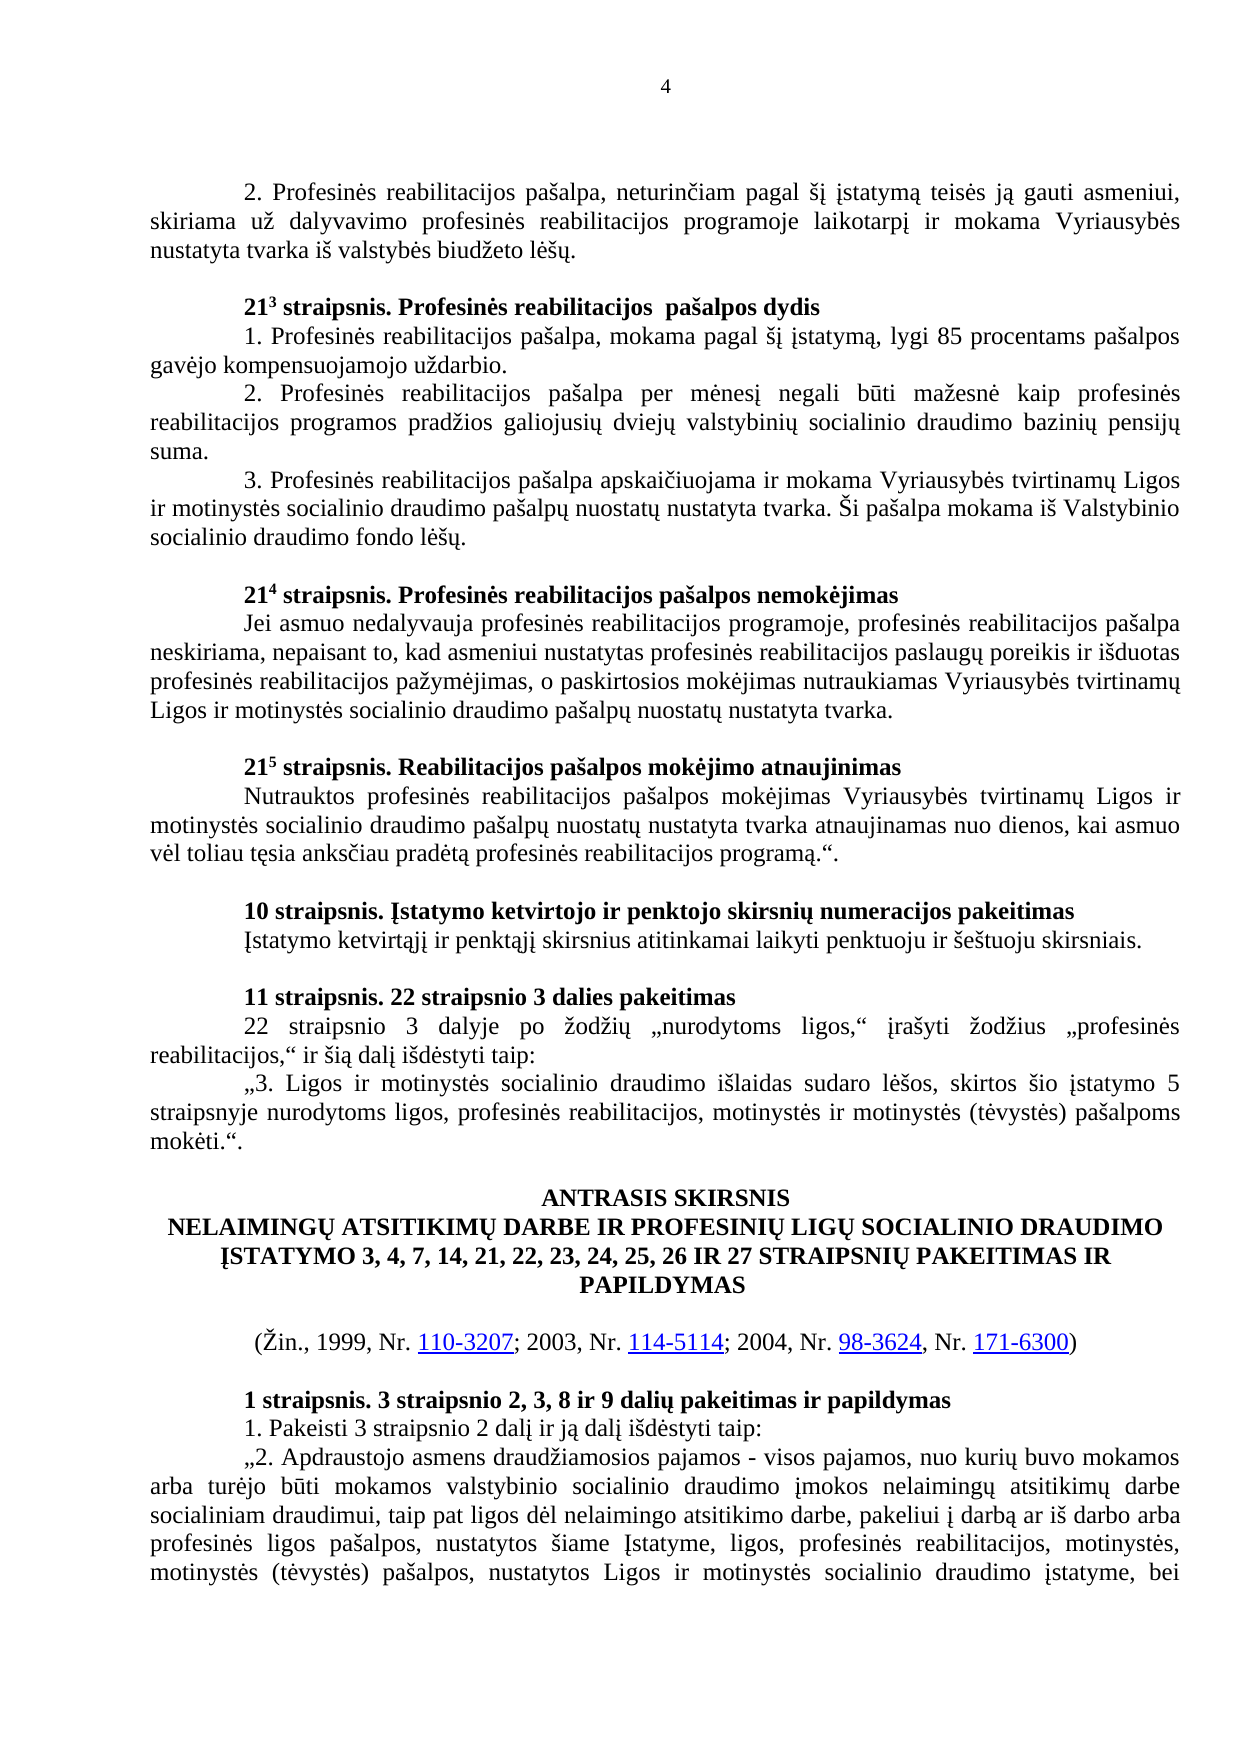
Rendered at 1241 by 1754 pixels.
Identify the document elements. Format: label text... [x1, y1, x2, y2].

text 1. Pakeisti 3 straipsnio 2 dalį ir ją dalį išdėstyti taip: [150, 1413, 1181, 1442]
text Įstatymo ketvirtąjį ir penktąjį skirsnius atitinkamai laikyti penktuoju ir šeštuoju skirsniais. [150, 925, 1181, 953]
text 22 straipsnio 3 dalyje po žodžių „nurodytoms ligos,“ įrašyti žodžius „profesinės reabilitacijos,“ ir šią dalį išdėstyti taip: [150, 1011, 1181, 1068]
text 2. Profesinės reabilitacijos pašalpa per mėnesį negali būti mažesnė kaip profesinės reabilitacijos programos pradžios galiojusių dviejų valstybinių socialinio draudimo bazinių pensijų suma. [150, 378, 1181, 465]
text 1 straipsnis. 3 straipsnio 2, 3, 8 ir 9 dalių pakeitimas ir papildymas [150, 1385, 1181, 1413]
text Jei asmuo nedalyvauja profesinės reabilitacijos programoje, profesinės reabilitacijos pašalpa neskiriama, nepaisant to, kad asmeniui nustatytas profesinės reabilitacijos paslaugų poreikis ir išduotas profesinės reabilitacijos pažymėjimas, o paskirtosios mokėjimas nutraukiamas Vyriausybės tvirtinamų Ligos ir motinystės socialinio draudimo pašalpų nuostatų nustatyta tvarka. [150, 608, 1181, 723]
text 214 straipsnis. Profesinės reabilitacijos pašalpos nemokėjimas [150, 580, 1181, 608]
text Nutrauktos profesinės reabilitacijos pašalpos mokėjimas Vyriausybės tvirtinamų Ligos ir motinystės socialinio draudimo pašalpų nuostatų nustatyta tvarka atnaujinamas nuo dienos, kai asmuo vėl toliau tęsia anksčiau pradėtą profesinės reabilitacijos programą.“. [150, 781, 1181, 867]
text „2. Apdraustojo asmens draudžiamosios pajamos - visos pajamos, nuo kurių buvo mokamos arba turėjo būti mokamos valstybinio socialinio draudimo įmokos nelaimingų atsitikimų darbe socialiniam draudimui, taip pat ligos dėl nelaimingo atsitikimo darbe, pakeliui į darbą ar iš darbo arba profesinės ligos pašalpos, nustatytos šiame Įstatyme, ligos, profesinės reabilitacijos, motinystės, motinystės (tėvystės) pašalpos, nustatytos Ligos ir motinystės socialinio draudimo įstatyme, bei [150, 1442, 1181, 1586]
text ANTRASIS SKIRSNIS [150, 1183, 1181, 1212]
text 2. Profesinės reabilitacijos pašalpa, neturinčiam pagal šį įstatymą teisės ją gauti asmeniui, skiriama už dalyvavimo profesinės reabilitacijos programoje laikotarpį ir mokama Vyriausybės nustatyta tvarka iš valstybės biudžeto lėšų. [150, 177, 1181, 263]
text „3. Ligos ir motinystės socialinio draudimo išlaidas sudaro lėšos, skirtos šio įstatymo 5 straipsnyje nurodytoms ligos, profesinės reabilitacijos, motinystės ir motinystės (tėvystės) pašalpoms mokėti.“. [150, 1068, 1181, 1155]
text 11 straipsnis. 22 straipsnio 3 dalies pakeitimas [150, 982, 1181, 1011]
text (Žin., 1999, Nr. 110-3207; 2003, Nr. 114-5114; 2004, Nr. 98-3624, Nr. 171-6300) [150, 1327, 1181, 1356]
text 213 straipsnis. Profesinės reabilitacijos pašalpos dydis [150, 292, 1181, 321]
text 3. Profesinės reabilitacijos pašalpa apskaičiuojama ir mokama Vyriausybės tvirtinamų Ligos ir motinystės socialinio draudimo pašalpų nuostatų nustatyta tvarka. Ši pašalpa mokama iš Valstybinio socialinio draudimo fondo lėšų. [150, 465, 1181, 551]
text 215 straipsnis. Reabilitacijos pašalpos mokėjimo atnaujinimas [150, 752, 1181, 781]
text 1. Profesinės reabilitacijos pašalpa, mokama pagal šį įstatymą, lygi 85 procentams pašalpos gavėjo kompensuojamojo uždarbio. [150, 321, 1181, 378]
text NELAIMINGŲ ATSITIKIMŲ DARBE IR PROFESINIŲ LIGŲ SOCIALINIO DRAUDIMO ĮSTATYMO 3, 4, 7, 14, 21, 22, 23, 24, 25, 26 IR 27 STRAIPSNIŲ PAKEITIMAS IR PAPILDYMAS [150, 1212, 1181, 1298]
text 10 straipsnis. Įstatymo ketvirtojo ir penktojo skirsnių numeracijos pakeitimas [150, 896, 1181, 925]
